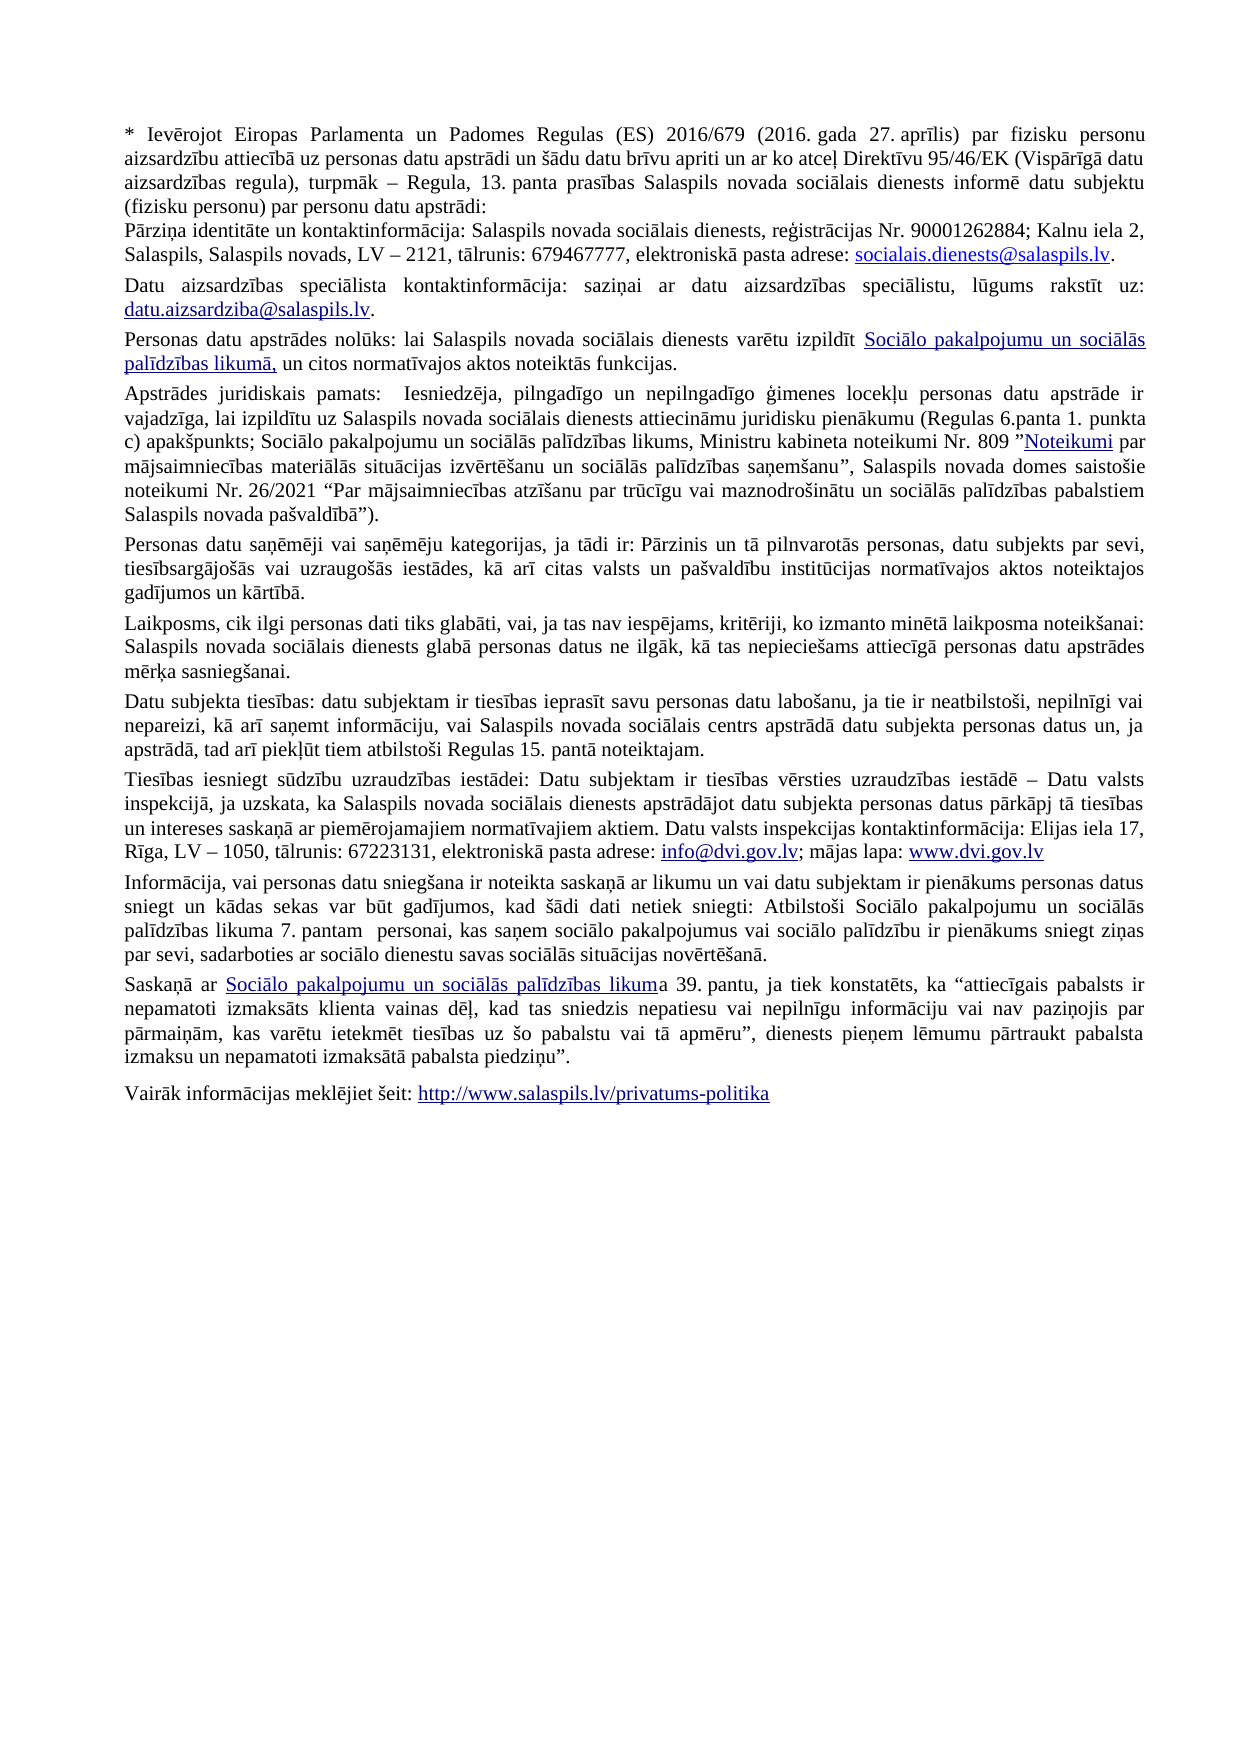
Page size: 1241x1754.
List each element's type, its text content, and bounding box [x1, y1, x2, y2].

text Saskaņā ar Sociālo pakalpojumu un sociālās palīdzības likuma 39. pantu, ja tiek konstatēts, ka “attiecīgais pabalsts ir nepamatoti izmaksāts klienta vainas dēļ, kad tas sniedzis nepatiesu vai nepilnīgu informāciju vai nav paziņojis par pārmaiņām, kas varētu ietekmēt tiesības uz šo pabalstu vai tā apmēru”, dienests pieņem lēmumu pārtraukt pabalsta izmaksu un nepamatoti izmaksātā pabalsta piedziņu”. [124, 972, 1146, 1068]
text * Ievērojot Eiropas Parlamenta un Padomes Regulas (ES) 2016/679 (2016. gada 27. aprīlis) par fizisku personu aizsardzību attiecībā uz personas datu apstrādi un šādu datu brīvu apriti un ar ko atceļ Direktīvu 95/46/EK (Vispārīgā datu aizsardzības regula), turpmāk – Regula, 13. panta prasības Salaspils novada sociālais dienests informē datu subjektu (fizisku personu) par personu datu apstrādi: [124, 122, 1146, 218]
text Datu subjekta tiesības: datu subjektam ir tiesības ieprasīt savu personas datu labošanu, ja tie ir neatbilstoši, nepilnīgi vai nepareizi, kā arī saņemt informāciju, vai Salaspils novada sociālais centrs apstrādā datu subjekta personas datus un, ja apstrādā, tad arī piekļūt tiem atbilstoši Regulas 15. pantā noteiktajam. [124, 689, 1146, 761]
text Personas datu saņēmēji vai saņēmēju kategorijas, ja tādi ir: Pārzinis un tā pilnvarotās personas, datu subjekts par sevi, tiesībsargājošās vai uzraugošās iestādes, kā arī citas valsts un pašvaldību institūcijas normatīvajos aktos noteiktajos gadījumos un kārtībā. [124, 532, 1146, 604]
text Datu aizsardzības speciālista kontaktinformācija: saziņai ar datu aizsardzības speciālistu, lūgums rakstīt uz: datu.aizsardziba@salaspils.lv. [124, 273, 1146, 321]
text Informācija, vai personas datu sniegšana ir noteikta saskaņā ar likumu un vai datu subjektam ir pienākums personas datus sniegt un kādas sekas var būt gadījumos, kad šādi dati netiek sniegti: Atbilstoši Sociālo pakalpojumu un sociālās palīdzības likuma 7. pantam personai, kas saņem sociālo pakalpojumus vai sociālo palīdzību ir pienākums sniegt ziņas par sevi, sadarboties ar sociālo dienestu savas sociālās situācijas novērtēšanā. [124, 870, 1146, 966]
text Personas datu apstrādes nolūks: lai Salaspils novada sociālais dienests varētu izpildīt Sociālo pakalpojumu un sociālās palīdzības likumā, un citos normatīvajos aktos noteiktās funkcijas. [124, 327, 1146, 375]
text Vairāk informācijas meklējiet šeit: http://www.salaspils.lv/privatums-politika [124, 1081, 1146, 1105]
text Laikposms, cik ilgi personas dati tiks glabāti, vai, ja tas nav iespējams, kritēriji, ko izmanto minētā laikposma noteikšanai: Salaspils novada sociālais dienests glabā personas datus ne ilgāk, kā tas nepieciešams attiecīgā personas datu apstrādes mērķa sasniegšanai. [124, 610, 1146, 683]
text Tiesības iesniegt sūdzību uzraudzības iestādei: Datu subjektam ir tiesības vērsties uzraudzības iestādē – Datu valsts inspekcijā, ja uzskata, ka Salaspils novada sociālais dienests apstrādājot datu subjekta personas datus pārkāpj tā tiesības un intereses saskaņā ar piemērojamajiem normatīvajiem aktiem. Datu valsts inspekcijas kontaktinformācija: Elijas iela 17, Rīga, LV – 1050, tālrunis: 67223131, elektroniskā pasta adrese: info@dvi.gov.lv; mājas lapa: www.dvi.gov.lv [124, 767, 1146, 863]
text Apstrādes juridiskais pamats: Iesniedzēja, pilngadīgo un nepilngadīgo ģimenes locekļu personas datu apstrāde ir vajadzīga, lai izpildītu uz Salaspils novada sociālais dienests attiecināmu juridisku pienākumu (Regulas 6.panta 1. punkta c) apakšpunkts; Sociālo pakalpojumu un sociālās palīdzības likums, Ministru kabineta noteikumi Nr. 809 ”Noteikumi par mājsaimniecības materiālās situācijas izvērtēšanu un sociālās palīdzības saņemšanu”, Salaspils novada domes saistošie noteikumi Nr. 26/2021 “Par mājsaimniecības atzīšanu par trūcīgu vai maznodrošinātu un sociālās palīdzības pabalstiem Salaspils novada pašvaldībā”). [124, 381, 1146, 526]
text Pārziņa identitāte un kontaktinformācija: Salaspils novada sociālais dienests, reģistrācijas Nr. 90001262884; Kalnu iela 2, Salaspils, Salaspils novads, LV – 2121, tālrunis: 679467777, elektroniskā pasta adrese: socialais.dienests@salaspils.lv. [124, 218, 1146, 266]
